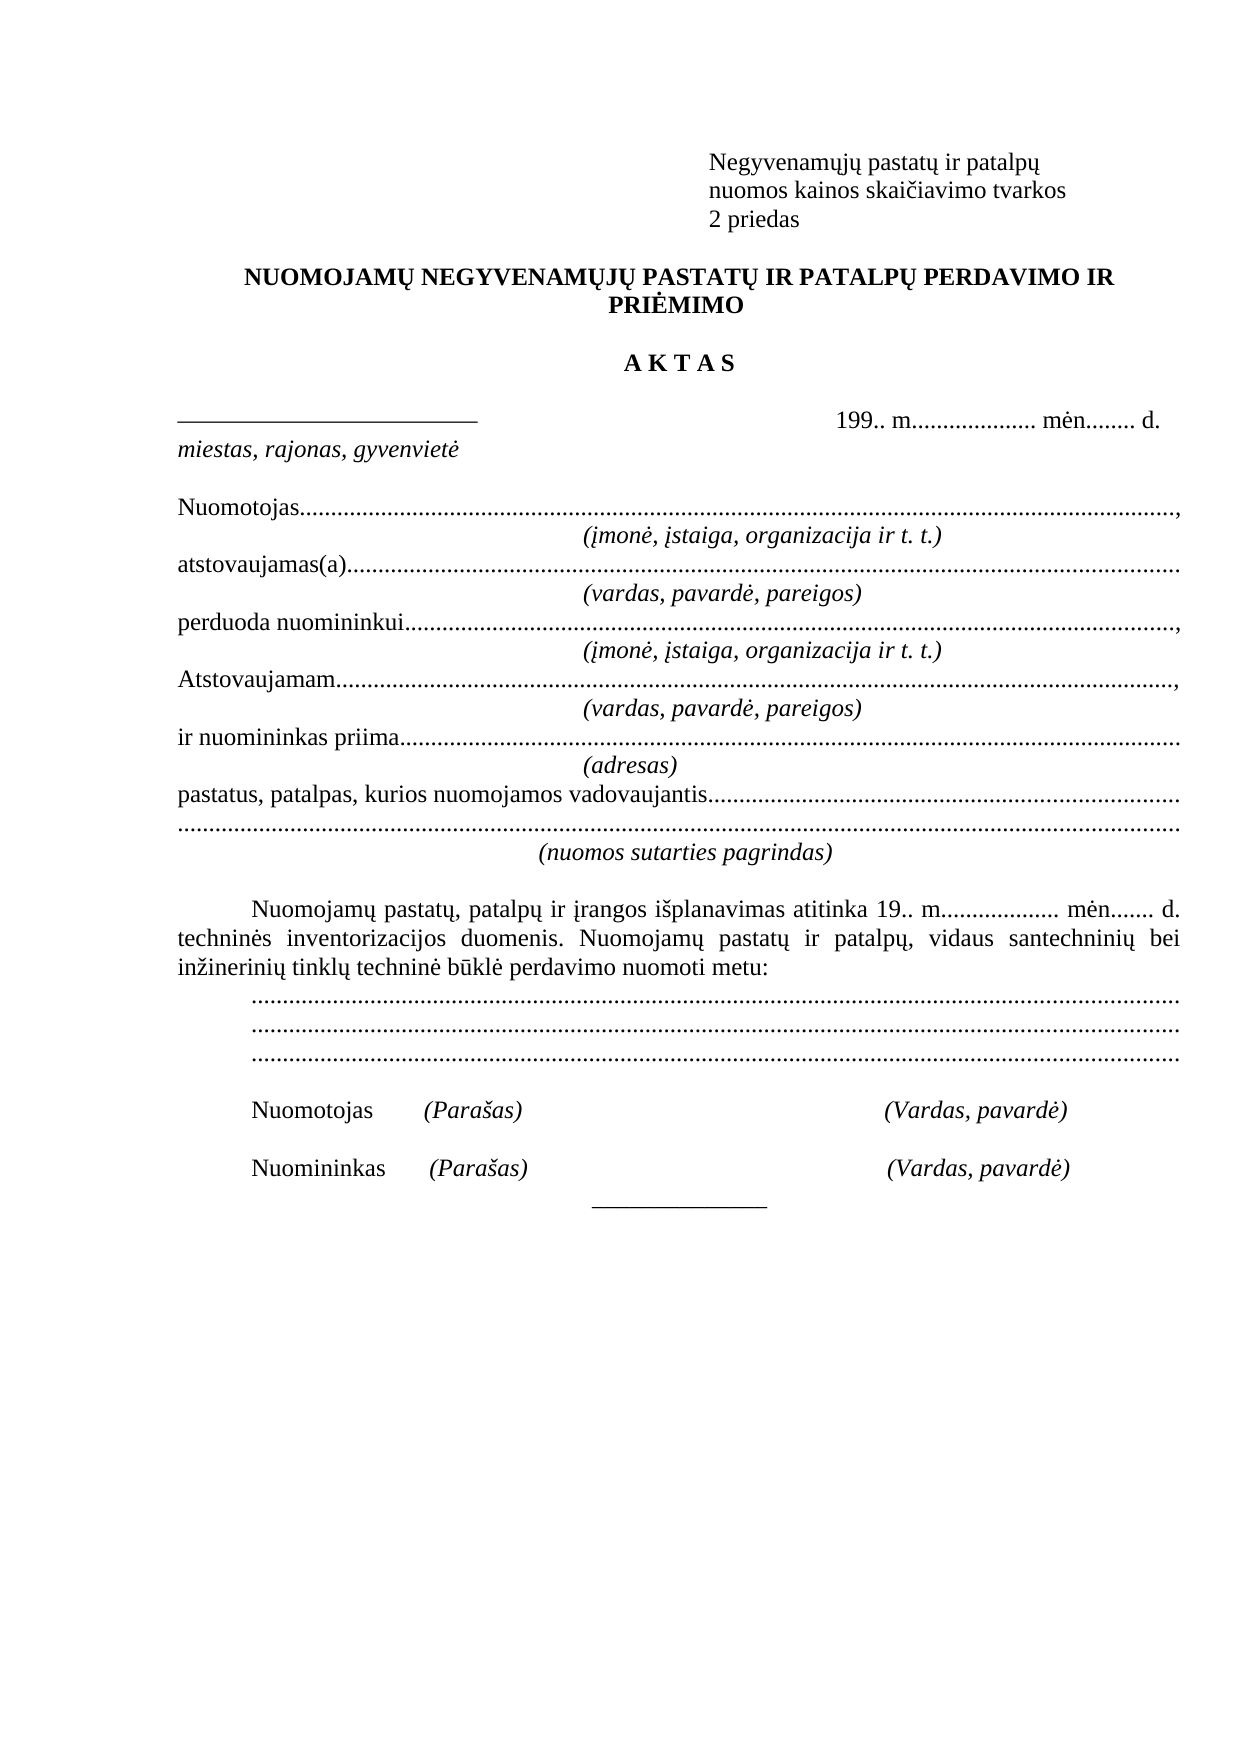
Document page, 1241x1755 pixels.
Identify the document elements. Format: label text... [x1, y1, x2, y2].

text Nuomininkas (Parašas) (Vardas, pavardė) [177, 1153, 1181, 1182]
text Nuomotojas (Parašas) (Vardas, pavardė) [177, 1096, 1181, 1124]
text atstovaujamas(a) [177, 549, 1181, 578]
text Nuomotojas , [177, 492, 1181, 521]
text 2 priedas [177, 204, 1181, 233]
text Atstovaujamam , [177, 664, 1181, 693]
text Negyvenamųjų pastatų ir patalpų [177, 147, 1181, 176]
text ir nuomininkas priima. [177, 722, 1181, 751]
text (nuomos sutarties pagrindas) [177, 837, 1181, 866]
text miestas, rajonas, gyvenvietė [177, 434, 1181, 463]
text nuomos kainos skaičiavimo tvarkos [177, 176, 1181, 204]
text Nuomojamų pastatų, patalpų ir įrangos išplanavimas atitinka 19.. m................... mėn....... d. techninės inventorizacijos duomenis. Nuomojamų pastatų ir patalpų, vidaus santechninių bei inžinerinių tinklų techninė būklė perdavimo nuomoti metu: [177, 894, 1181, 981]
text (įmonė, įstaiga, organizacija ir t. t.) [448, 636, 1181, 664]
text Nuomojamų negyvenamųjų pastatų ir patalpų perdavimo ir priėmimo [177, 262, 1181, 319]
text (vardas, pavardė, pareigos) [448, 578, 1181, 607]
text ———————————— 199.. m.................... mėn........ d. [177, 406, 1181, 434]
text ______________ [177, 1182, 1181, 1211]
text AKTAS [177, 348, 1181, 377]
text (įmonė, įstaiga, organizacija ir t. t.) [448, 521, 1181, 549]
text perduoda nuomininkui. , [177, 607, 1181, 636]
text (adresas) [583, 751, 1181, 779]
text pastatus, patalpas, kurios nuomojamos vadovaujantis. [177, 779, 1181, 808]
text (vardas, pavardė, pareigos) [448, 693, 1181, 722]
